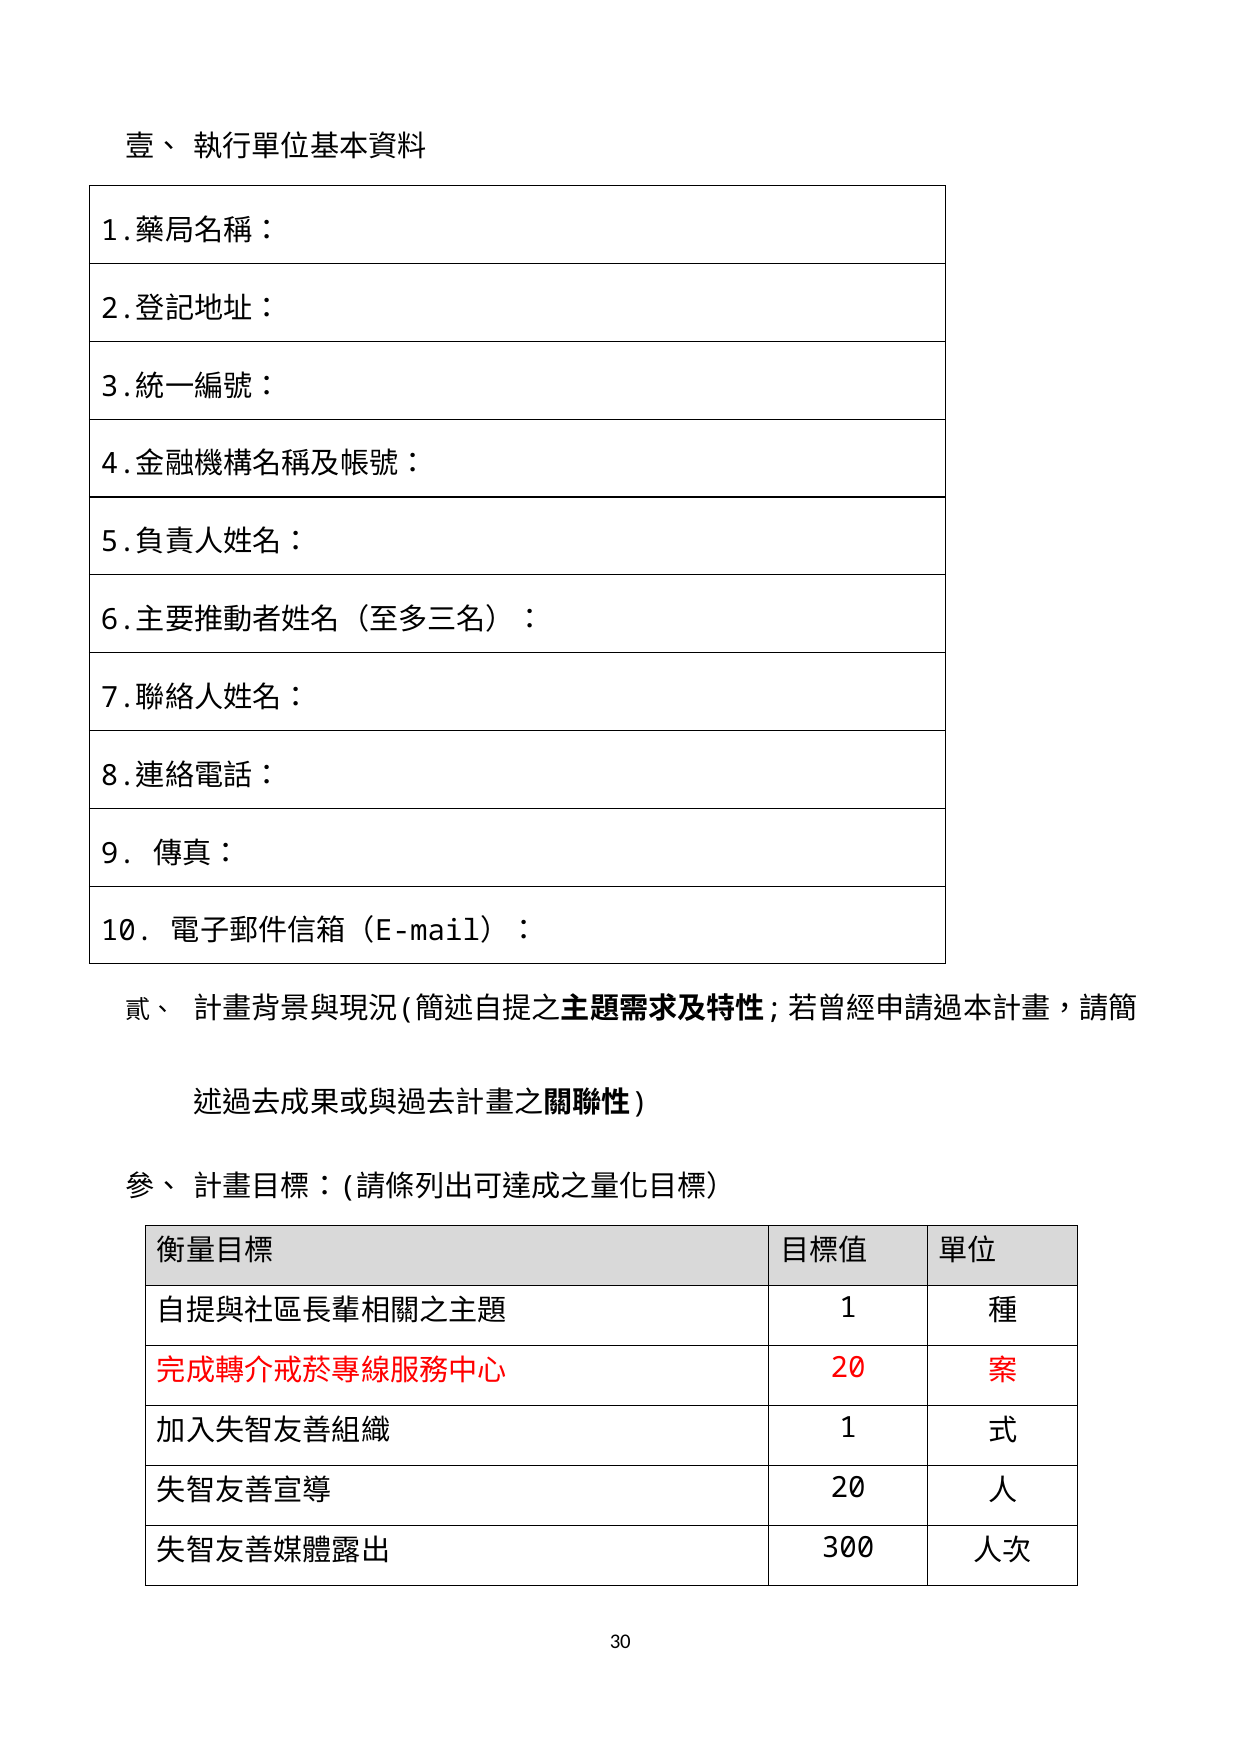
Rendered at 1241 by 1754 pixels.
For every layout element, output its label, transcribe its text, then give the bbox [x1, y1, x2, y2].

table_cell 自提與社區長輩相關之主題 [146, 1286, 768, 1345]
table_cell 6.主要推動者姓名（至多三名）： [90, 575, 945, 652]
table_cell 人 [928, 1466, 1077, 1525]
table_cell 1 [769, 1286, 927, 1345]
table_header 目標值 [769, 1226, 927, 1285]
table_cell 5.負責人姓名： [90, 498, 945, 574]
list 執行單位基本資料 [125, 102, 1165, 164]
table_cell 20 [769, 1346, 927, 1405]
list 計畫背景與現況(簡述自提之主題需求及特性; 若曾經申請過本計畫，請簡述過去成果或與過去計畫之關聯性) [125, 964, 1165, 1121]
table_cell 20 [769, 1466, 927, 1525]
table_cell 1 [769, 1406, 927, 1465]
table_cell 案 [928, 1346, 1077, 1405]
table_cell 完成轉介戒菸專線服務中心 [146, 1346, 768, 1405]
table_cell 人次 [928, 1526, 1077, 1585]
table_cell 8.連絡電話： [90, 731, 945, 808]
table_cell 3.統一編號： [90, 342, 945, 419]
table_header 衡量目標 [146, 1226, 768, 1285]
table_cell 式 [928, 1406, 1077, 1465]
table_cell 300 [769, 1526, 927, 1585]
list 計畫目標：(請條列出可達成之量化目標） [125, 1142, 1165, 1204]
table_header 1.藥局名稱： [90, 186, 945, 263]
table_cell 2.登記地址： [90, 264, 945, 341]
table_cell 4.金融機構名稱及帳號： [90, 420, 945, 496]
table_cell 失智友善媒體露出 [146, 1526, 768, 1585]
table_cell 失智友善宣導 [146, 1466, 768, 1525]
table_cell 加入失智友善組織 [146, 1406, 768, 1465]
table_header 單位 [928, 1226, 1077, 1285]
table_cell 7.聯絡人姓名： [90, 653, 945, 730]
table_cell 10. 電子郵件信箱（E-mail）： [90, 887, 945, 963]
table_cell 9. 傳真： [90, 809, 945, 886]
table_cell 種 [928, 1286, 1077, 1345]
